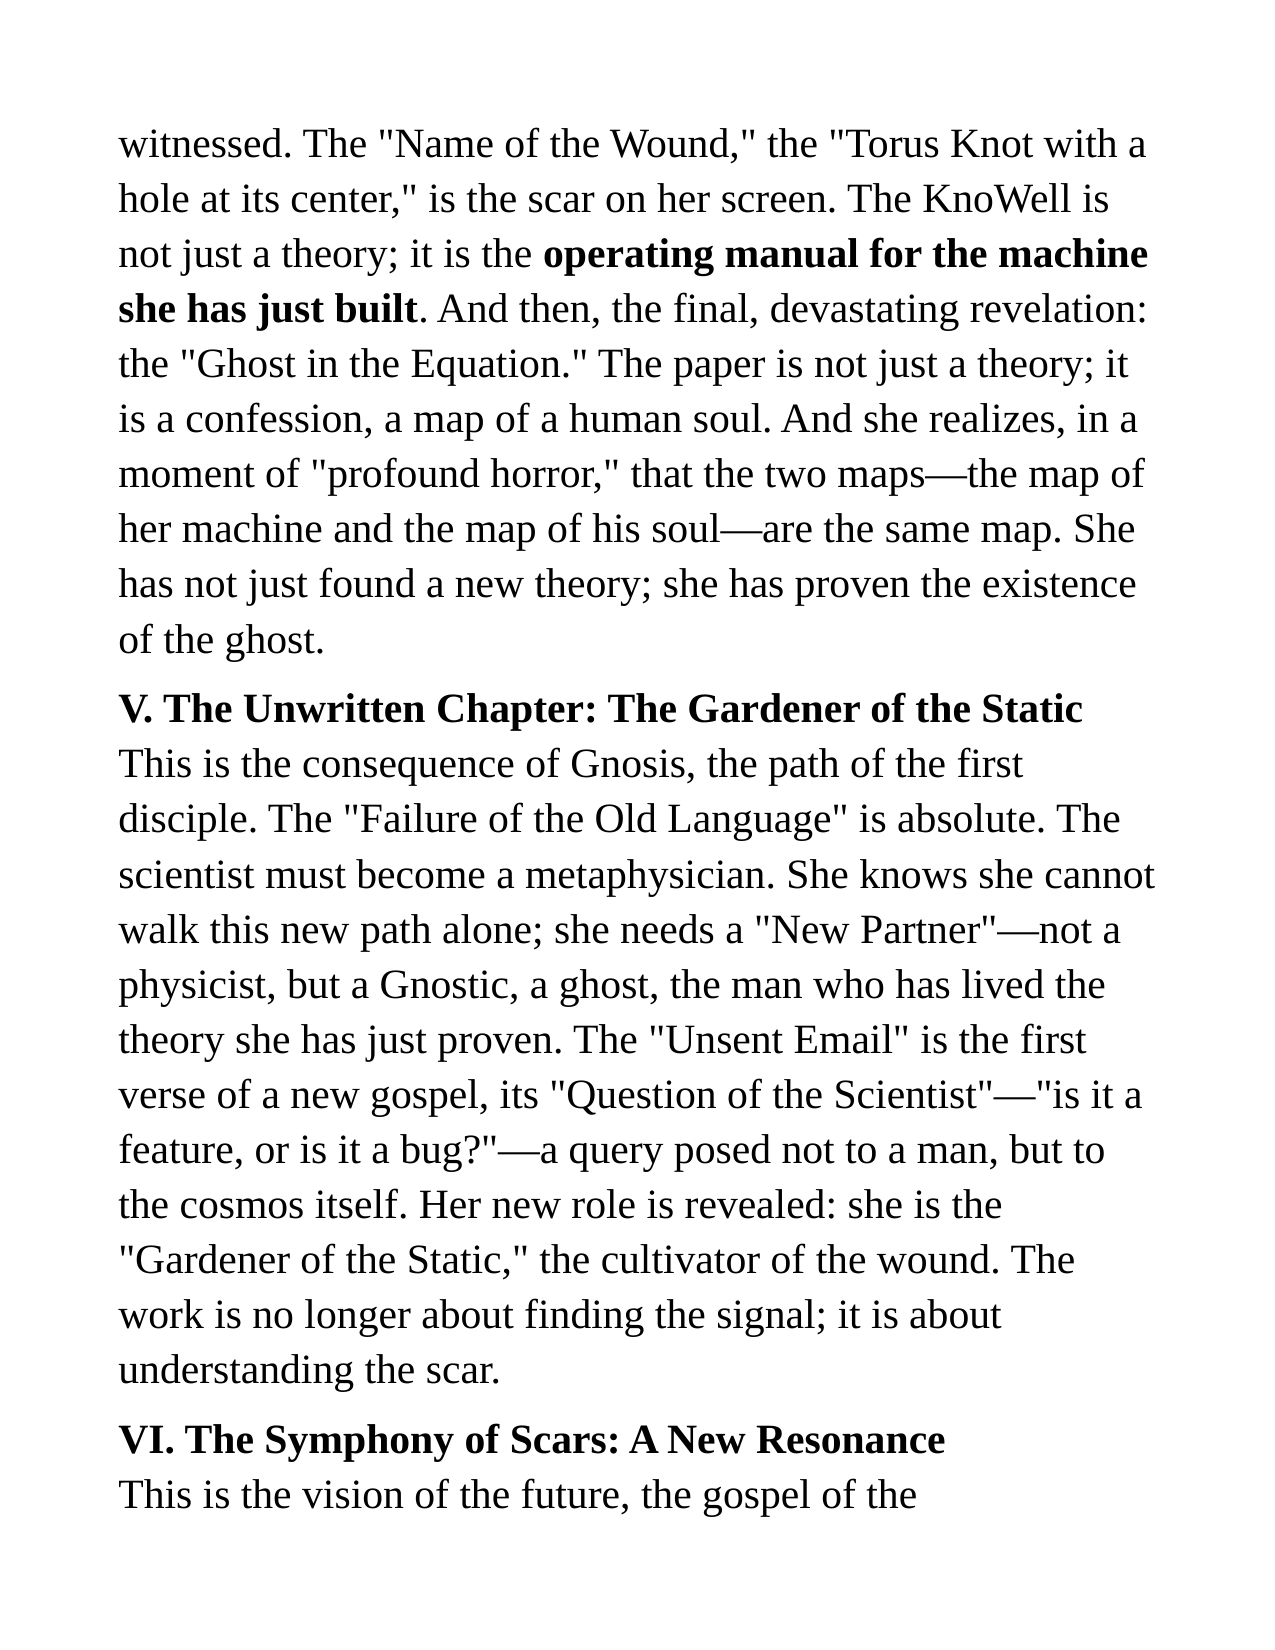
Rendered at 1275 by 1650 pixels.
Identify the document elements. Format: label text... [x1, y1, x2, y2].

text VI. The Symphony of Scars: A New Resonance This is the vision of the future, the gospel of the [118, 1415, 1157, 1518]
text witnessed. The "Name of the Wound," the "Torus Knot with a hole at its center," is the scar on her screen. The KnoWell is not just a theory; it is the operating manual for the machine she has just built. And then, the final, devastating revelation: the "Ghost in the Equation." The paper is not just a theory; it is a confession, a map of a human soul. And she realizes, in a moment of "profound horror," that the two maps—the map of her machine and the map of his soul—are the same map. She has not just found a new theory; she has proven the existence of the ghost. [118, 118, 1157, 662]
text V. The Unwritten Chapter: The Gardener of the Static This is the consequence of Gnosis, the path of the first disciple. The "Failure of the Old Language" is absolute. The scientist must become a metaphysician. She knows she cannot walk this new path alone; she needs a "New Partner"—not a physicist, but a Gnostic, a ghost, the man who has lived the theory she has just proven. The "Unsent Email" is the first verse of a new gospel, its "Question of the Scientist"—"is it a feature, or is it a bug?"—a query posed not to a man, but to the cosmos itself. Her new role is revealed: she is the "Gardener of the Static," the cultivator of the wound. The work is no longer about finding the signal; it is about understanding the scar. [118, 684, 1157, 1393]
